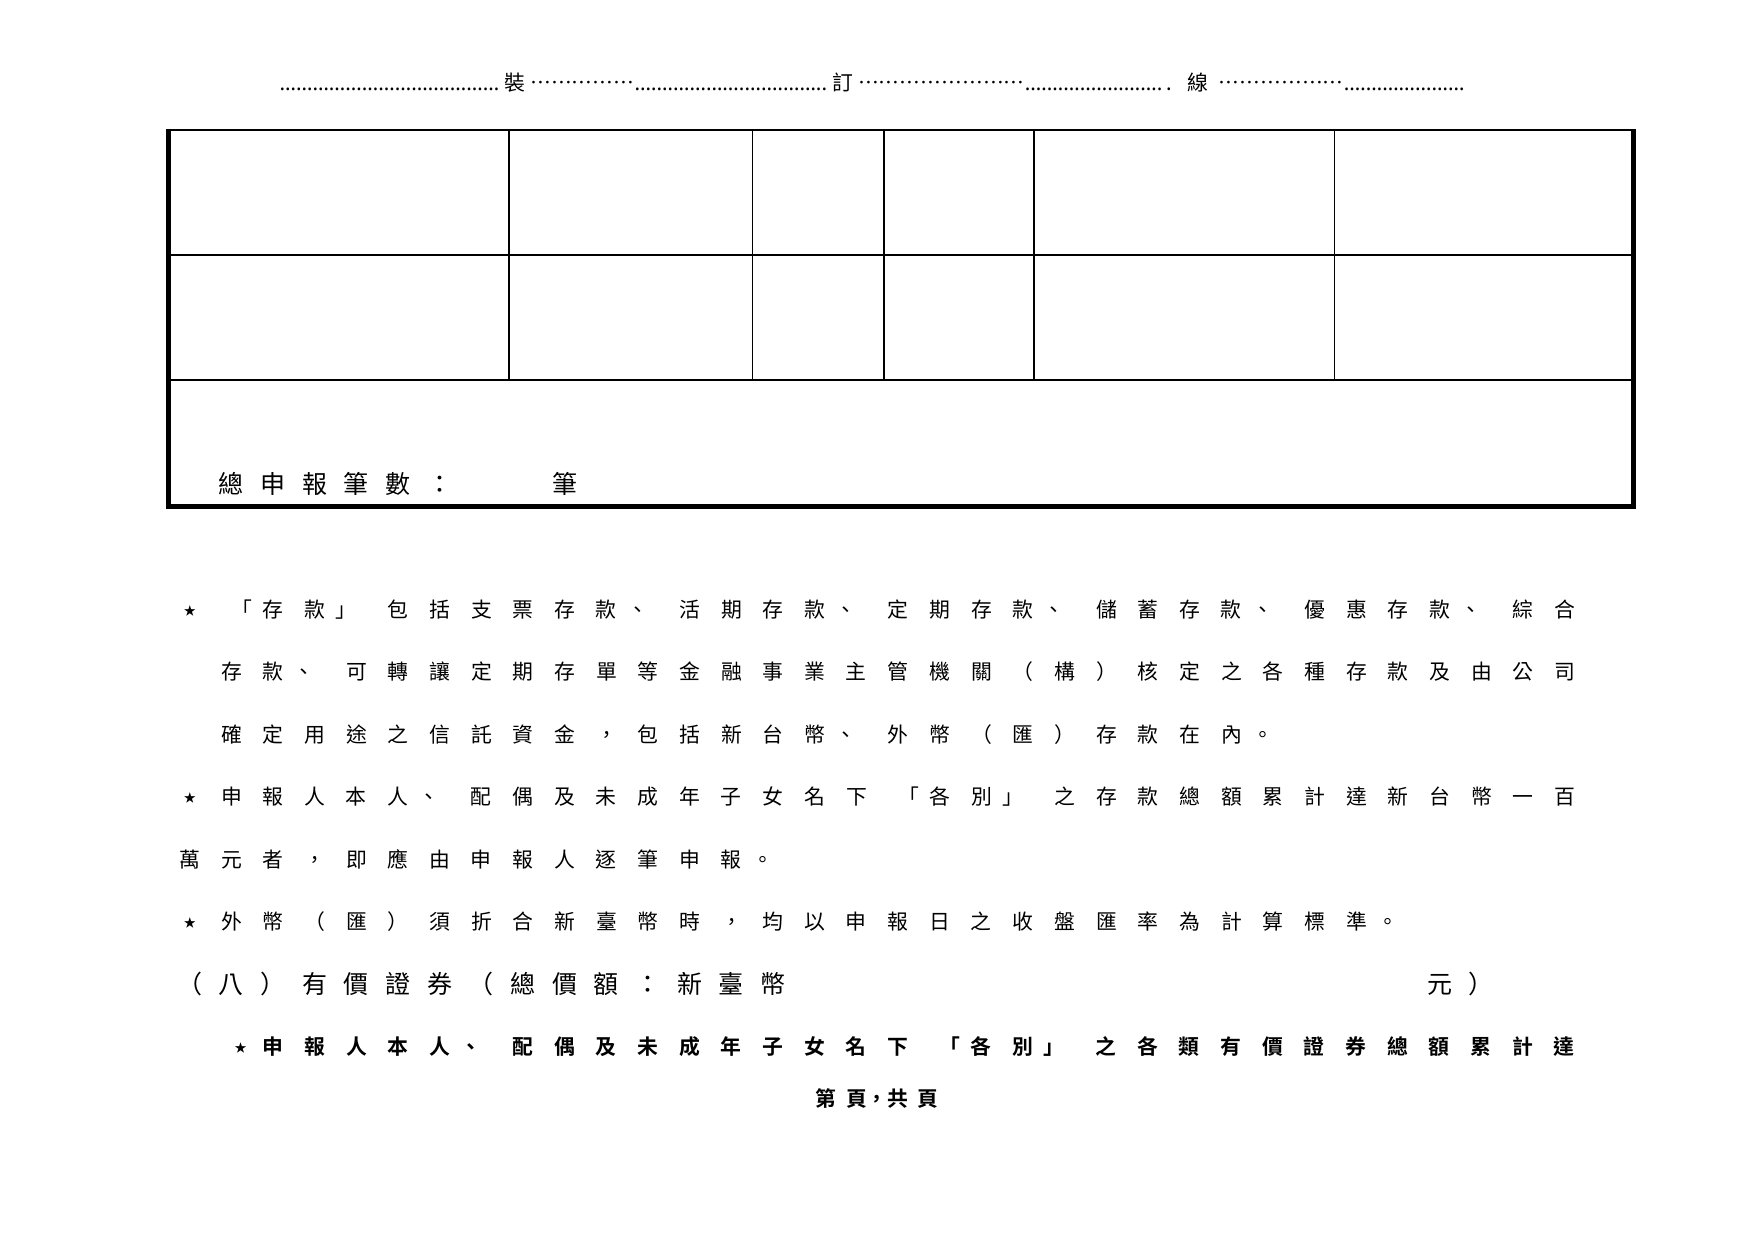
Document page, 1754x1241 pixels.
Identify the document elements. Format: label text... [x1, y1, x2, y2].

text ★申報人本人、配偶及未成年子女名下「各別」之存款總額累計達新台幣一百萬元者，即應由申報人逐筆申報。 [145, 754, 1585, 879]
text （八）有價證券（總價額：新臺幣 元） [145, 941, 1585, 1004]
table_cell [510, 131, 752, 254]
table_cell 總申報筆數： 筆 [171, 381, 1631, 504]
table_cell [1335, 256, 1631, 379]
table_cell [171, 131, 508, 254]
table_cell [1035, 131, 1334, 254]
table_cell [1335, 131, 1631, 254]
table_cell [753, 256, 883, 379]
table_cell [1035, 256, 1334, 379]
table_cell [510, 256, 752, 379]
table_cell [885, 131, 1033, 254]
table_cell [171, 256, 508, 379]
text ★外幣（匯）須折合新臺幣時，均以申報日之收盤匯率為計算標準。 [145, 879, 1585, 941]
table_cell [753, 131, 883, 254]
table_cell [885, 256, 1033, 379]
text ★「存款」包括支票存款、活期存款、定期存款、儲蓄存款、優惠存款、綜合存款、可轉讓定期存單等金融事業主管機關（構）核定之各種存款及由公司確定用途之信託資金，包括新台幣、外幣（匯）存款在內。 [155, 566, 1585, 754]
text ★申報人本人、配偶及未成年子女名下「各別」之各類有價證券總額累計達 [145, 1004, 1585, 1066]
